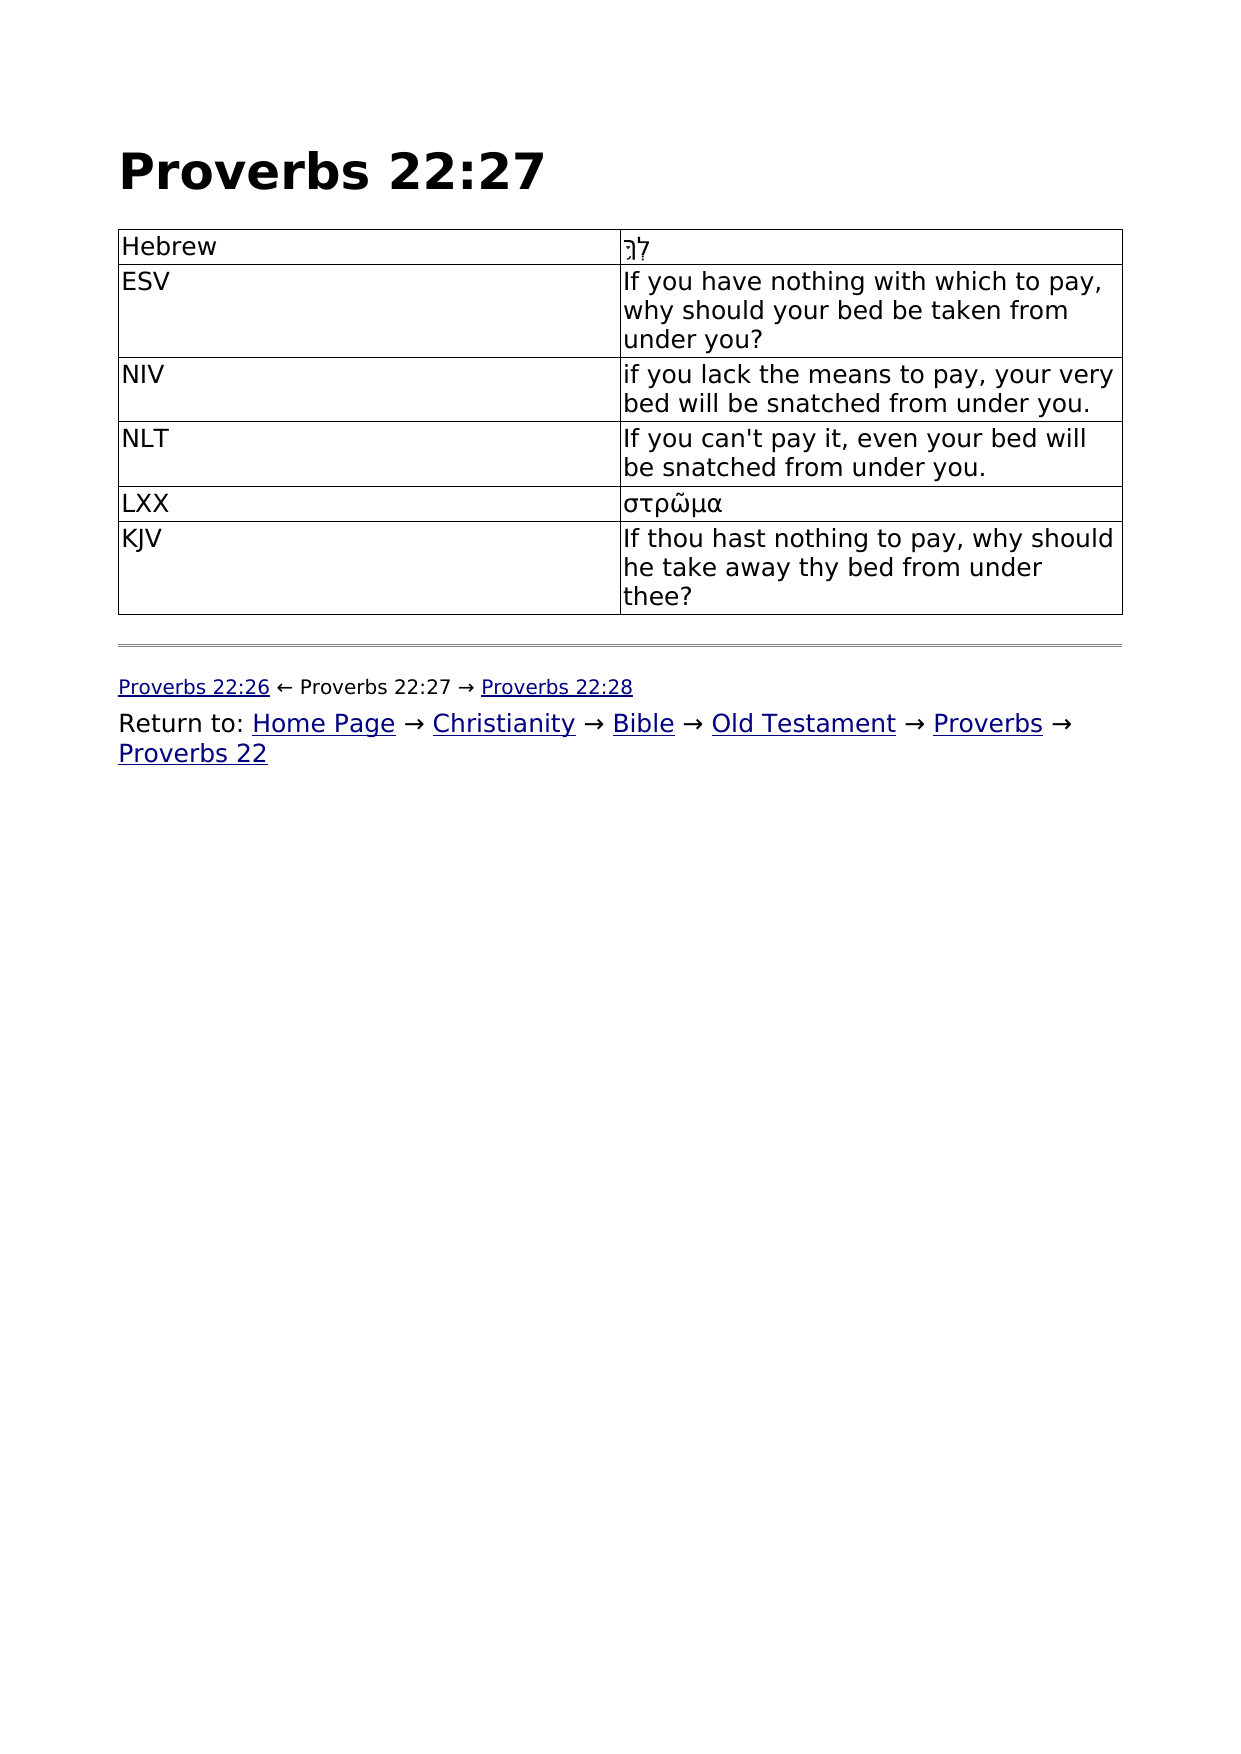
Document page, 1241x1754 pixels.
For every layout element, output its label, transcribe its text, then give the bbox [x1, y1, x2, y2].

table_cell NLT [119, 422, 620, 486]
table_header לְךָ֥ [621, 230, 1122, 264]
subtitle Proverbs 22:27 [118, 143, 1122, 201]
table_cell KJV [119, 522, 620, 614]
table_header Hebrew [119, 230, 620, 264]
table_cell ESV [119, 265, 620, 357]
text Return to: Home Page → Christianity → Bible → Old Testament → Proverbs → Proverbs 22 [118, 709, 1122, 768]
table_cell If you have nothing with which to pay, why should your bed be taken from under you? [621, 265, 1122, 357]
table_cell If you can't pay it, even your bed will be snatched from under you. [621, 422, 1122, 486]
text Proverbs 22:26 ← Proverbs 22:27 → Proverbs 22:28 [118, 676, 1122, 709]
table_cell στρῶμα [621, 487, 1122, 521]
table_cell If thou hast nothing to pay, why should he take away thy bed from under thee? [621, 522, 1122, 614]
table_cell LXX [119, 487, 620, 521]
table_cell if you lack the means to pay, your very bed will be snatched from under you. [621, 358, 1122, 421]
table_cell NIV [119, 358, 620, 421]
